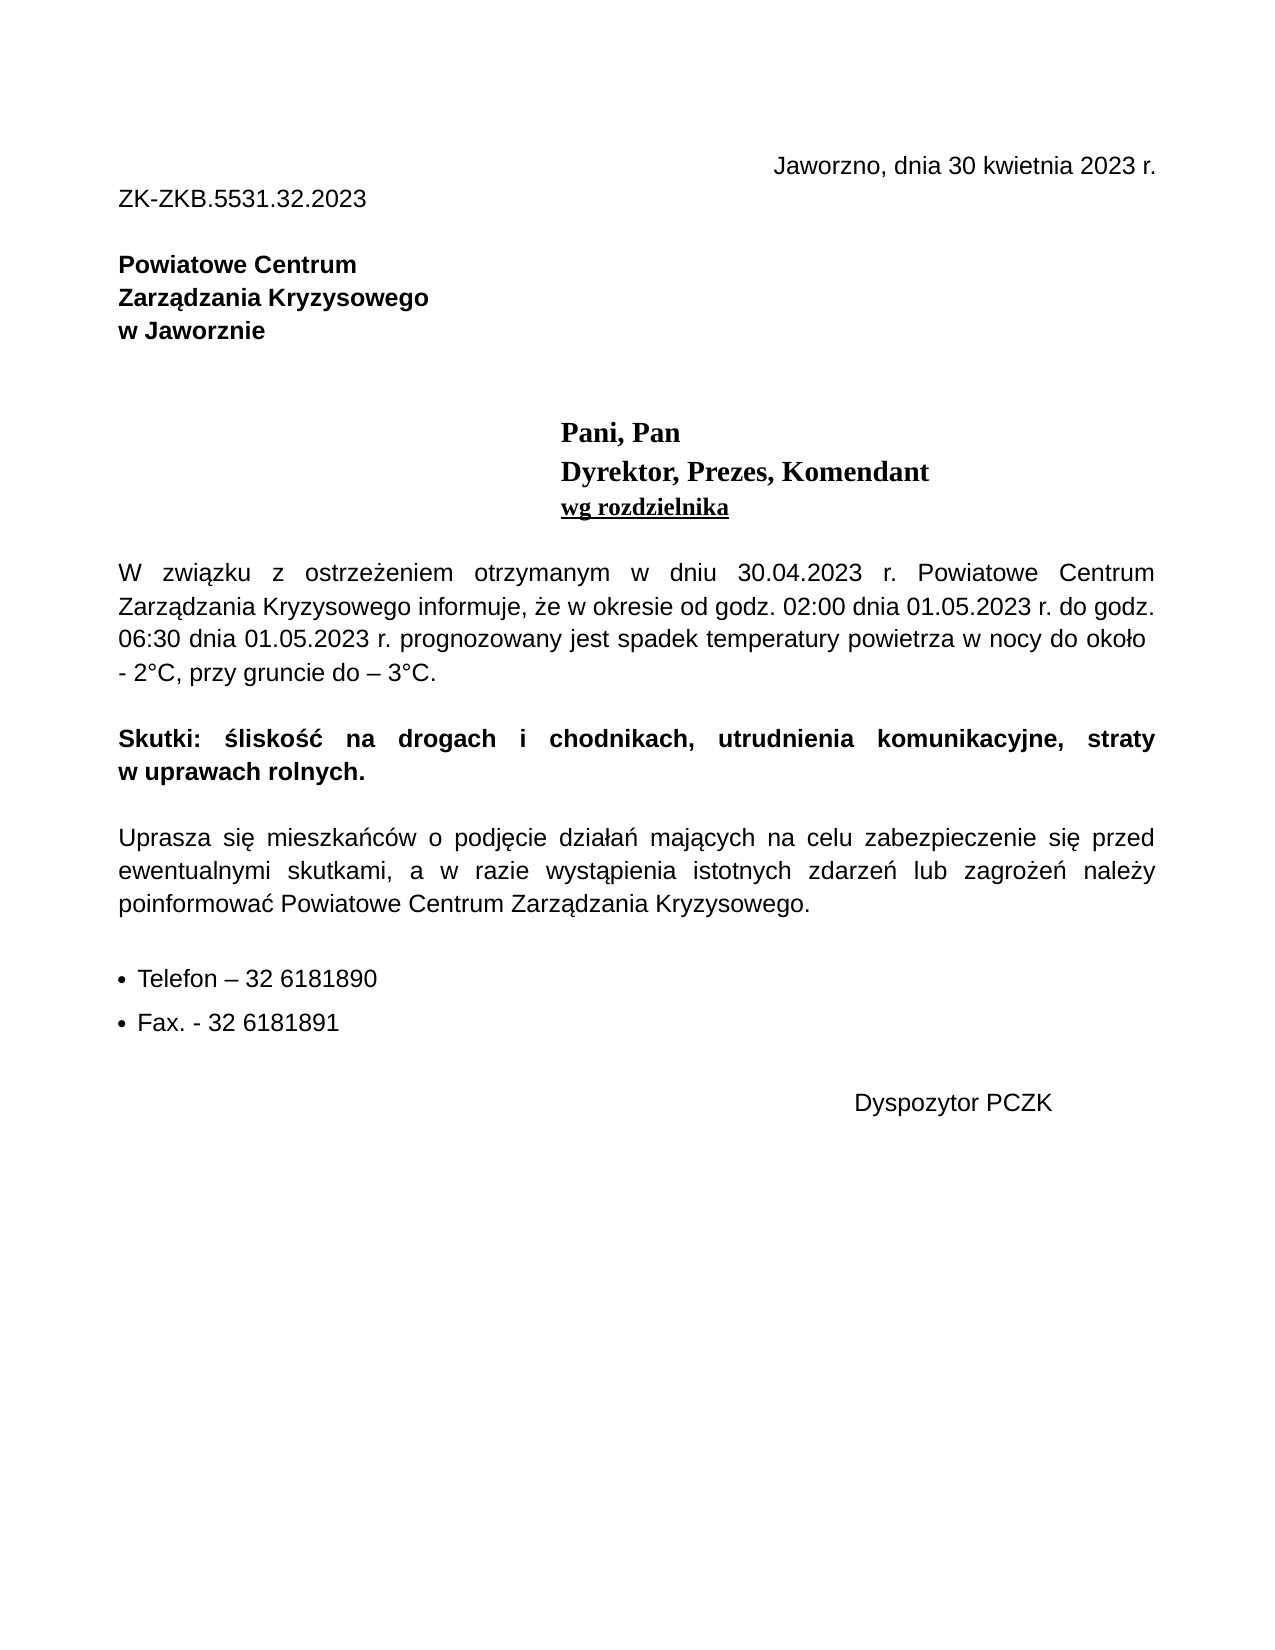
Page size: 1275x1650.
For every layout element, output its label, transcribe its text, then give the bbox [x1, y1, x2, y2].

text Jaworzno, dnia 30 kwietnia 2023 r. [118, 151, 1157, 180]
text W związku z ostrzeżeniem otrzymanym w dniu 30.04.2023 r. Powiatowe Centrum Zarządzania Kryzysowego informuje, że w okresie od godz. 02:00 dnia 01.05.2023 r. do godz. 06:30 dnia 01.05.2023 r. prognozowany jest spadek temperatury powietrza w nocy do około - 2°C, przy gruncie do – 3°C. [118, 558, 1157, 686]
text Dyspozytor PCZK [118, 1088, 1157, 1117]
text wg rozdzielnika [561, 492, 1157, 521]
text Dyrektor, Prezes, Komendant [561, 454, 1157, 487]
text Uprasza się mieszkańców o podjęcie działań mających na celu zabezpieczenie się przed ewentualnymi skutkami, a w razie wystąpienia istotnych zdarzeń lub zagrożeń należy poinformować Powiatowe Centrum Zarządzania Kryzysowego. [118, 823, 1157, 917]
text ·Telefon – 32 6181890 [118, 964, 1157, 993]
text Skutki: śliskość na drogach i chodnikach, utrudnienia komunikacyjne, straty w uprawach rolnych. [118, 723, 1157, 785]
text Zarządzania Kryzysowego [118, 283, 1157, 312]
text Pani, Pan [561, 415, 1157, 449]
text ZK-ZKB.5531.32.2023 [118, 184, 1157, 213]
text Powiatowe Centrum [118, 250, 1157, 279]
text ·Fax. - 32 6181891 [118, 1008, 1157, 1036]
text w Jaworznie [118, 316, 1157, 345]
